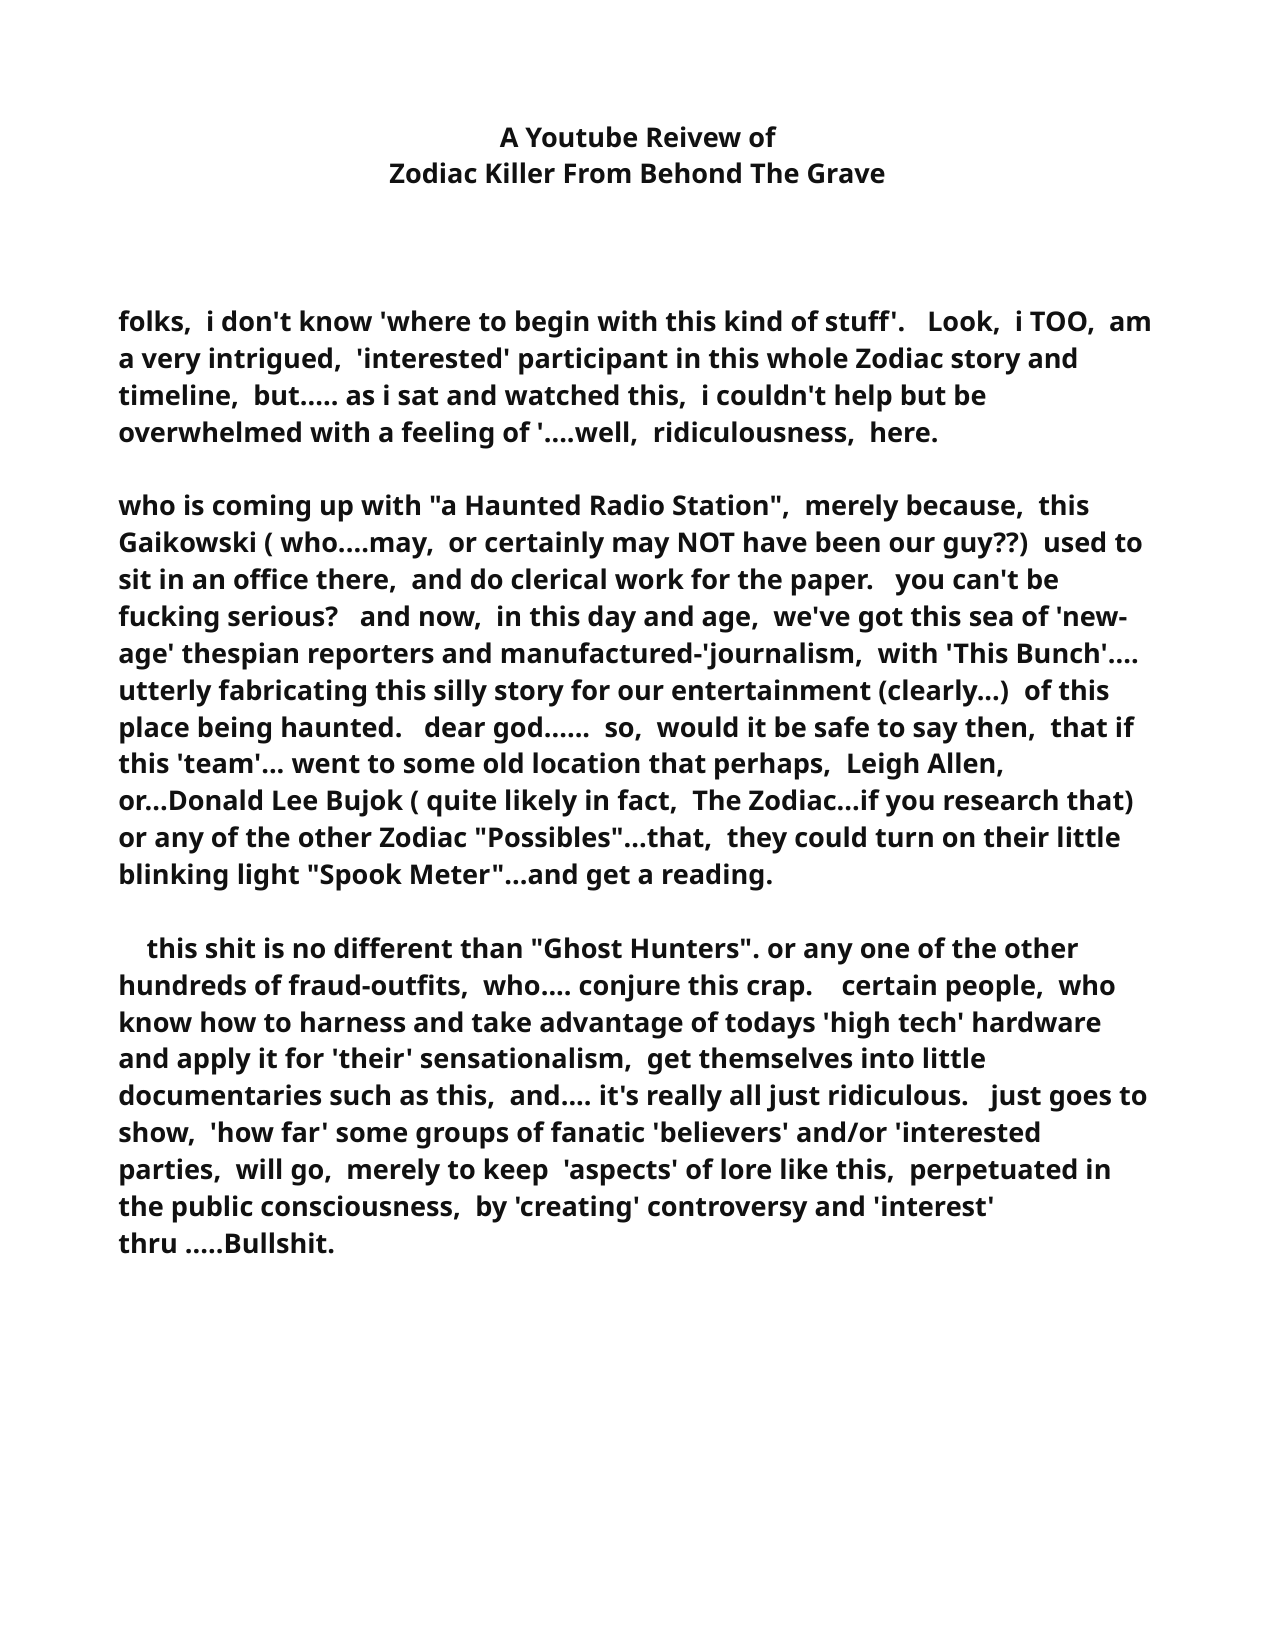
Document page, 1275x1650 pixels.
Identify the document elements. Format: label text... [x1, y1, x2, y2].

text A Youtube Reivew of [118, 118, 1157, 155]
text folks, i don't know 'where to begin with this kind of stuff'. Look, i TOO, am a very intrigued, 'interested' participant in this whole Zodiac story and timeline, but..... as i sat and watched this, i couldn't help but be overwhelmed with a feeling of '....well, ridiculousness, here. [118, 302, 1157, 450]
text who is coming up with "a Haunted Radio Station", merely because, this Gaikowski ( who....may, or certainly may NOT have been our guy??) used to sit in an office there, and do clerical work for the paper. you can't be fucking serious? and now, in this day and age, we've got this sea of 'new-age' thespian reporters and manufactured-'journalism, with 'This Bunch'.... utterly fabricating this silly story for our entertainment (clearly...) of this place being haunted. dear god...... so, would it be safe to say then, that if this 'team'... went to some old location that perhaps, Leigh Allen, or...Donald Lee Bujok ( quite likely in fact, The Zodiac...if you research that) or any of the other Zodiac "Possibles"...that, they could turn on their little blinking light "Spook Meter"...and get a reading. [118, 487, 1157, 892]
text this shit is no different than "Ghost Hunters". or any one of the other hundreds of fraud-outfits, who.... conjure this crap. certain people, who know how to harness and take advantage of todays 'high tech' hardware and apply it for 'their' sensationalism, get themselves into little documentaries such as this, and.... it's really all just ridiculous. just goes to show, 'how far' some groups of fanatic 'believers' and/or 'interested parties, will go, merely to keep 'aspects' of lore like this, perpetuated in the public consciousness, by 'creating' controversy and 'interest' thru .....Bullshit. [118, 929, 1157, 1261]
text Zodiac Killer From Behond The Grave [118, 155, 1157, 192]
